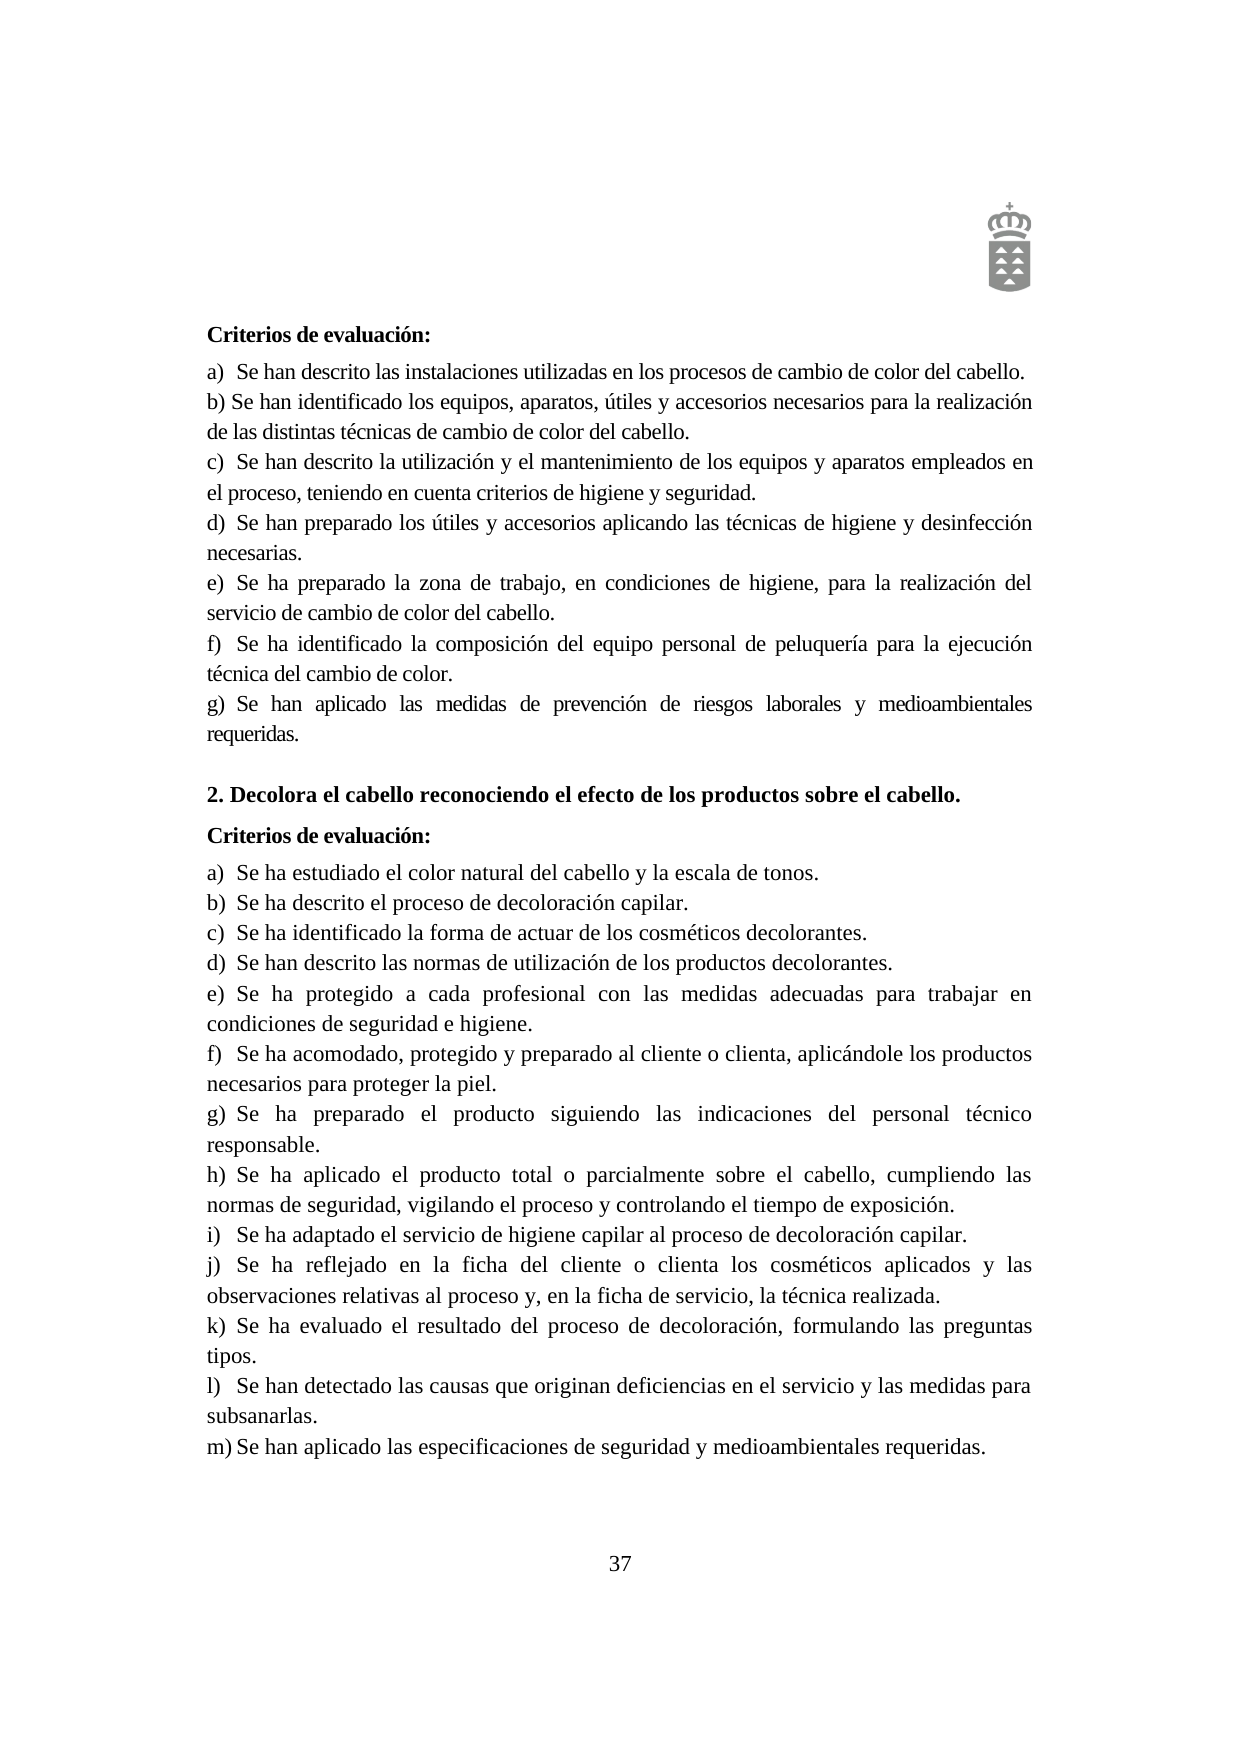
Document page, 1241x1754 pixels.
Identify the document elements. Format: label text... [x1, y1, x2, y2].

text g) Se han aplicado las medidas de prevención de riesgos laborales y medioambientales requeridas. [207, 690, 1033, 747]
text b) Se han identificado los equipos, aparatos, útiles y accesorios necesarios para la realización de las distintas técnicas de cambio de color del cabello. [207, 388, 1033, 444]
text m) Se han aplicado las especificaciones de seguridad y medioambientales requeridas. [207, 1433, 1033, 1459]
picture [987, 202, 1032, 292]
text b) Se ha descrito el proceso de decoloración capilar. [207, 889, 1033, 915]
text c) Se ha identificado la forma de actuar de los cosméticos decolorantes. [207, 919, 1033, 946]
text k) Se ha evaluado el resultado del proceso de decoloración, formulando las preguntas tipos. [207, 1312, 1033, 1368]
text f) Se ha identificado la composición del equipo personal de peluquería para la ejecución técnica del cambio de color. [207, 629, 1033, 686]
text Criterios de evaluación: [207, 823, 1033, 849]
text c) Se han descrito la utilización y el mantenimiento de los equipos y aparatos empleados en el proceso, teniendo en cuenta criterios de higiene y seguridad. [207, 448, 1033, 505]
text a) Se han descrito las instalaciones utilizadas en los procesos de cambio de color del cabello. [207, 358, 1033, 384]
text 2. Decolora el cabello reconociendo el efecto de los productos sobre el cabello. [207, 781, 1033, 807]
text a) Se ha estudiado el color natural del cabello y la escala de tonos. [207, 859, 1033, 885]
text h) Se ha aplicado el producto total o parcialmente sobre el cabello, cumpliendo las normas de seguridad, vigilando el proceso y controlando el tiempo de exposición. [207, 1161, 1033, 1217]
text e) Se ha protegido a cada profesional con las medidas adecuadas para trabajar en condiciones de seguridad e higiene. [207, 979, 1033, 1036]
text d) Se han descrito las normas de utilización de los productos decolorantes. [207, 949, 1033, 976]
text f) Se ha acomodado, protegido y preparado al cliente o clienta, aplicándole los productos necesarios para proteger la piel. [207, 1040, 1033, 1097]
text e) Se ha preparado la zona de trabajo, en condiciones de higiene, para la realización del servicio de cambio de color del cabello. [207, 569, 1033, 626]
text l) Se han detectado las causas que originan deficiencias en el servicio y las medidas para subsanarlas. [207, 1372, 1033, 1429]
text Criterios de evaluación: [207, 322, 1033, 348]
text d) Se han preparado los útiles y accesorios aplicando las técnicas de higiene y desinfección necesarias. [207, 509, 1033, 565]
text g) Se ha preparado el producto siguiendo las indicaciones del personal técnico responsable. [207, 1100, 1033, 1157]
text i) Se ha adaptado el servicio de higiene capilar al proceso de decoloración capilar. [207, 1221, 1033, 1248]
text j) Se ha reflejado en la ficha del cliente o clienta los cosméticos aplicados y las observaciones relativas al proceso y, en la ficha de servicio, la técnica realizada. [207, 1251, 1033, 1308]
